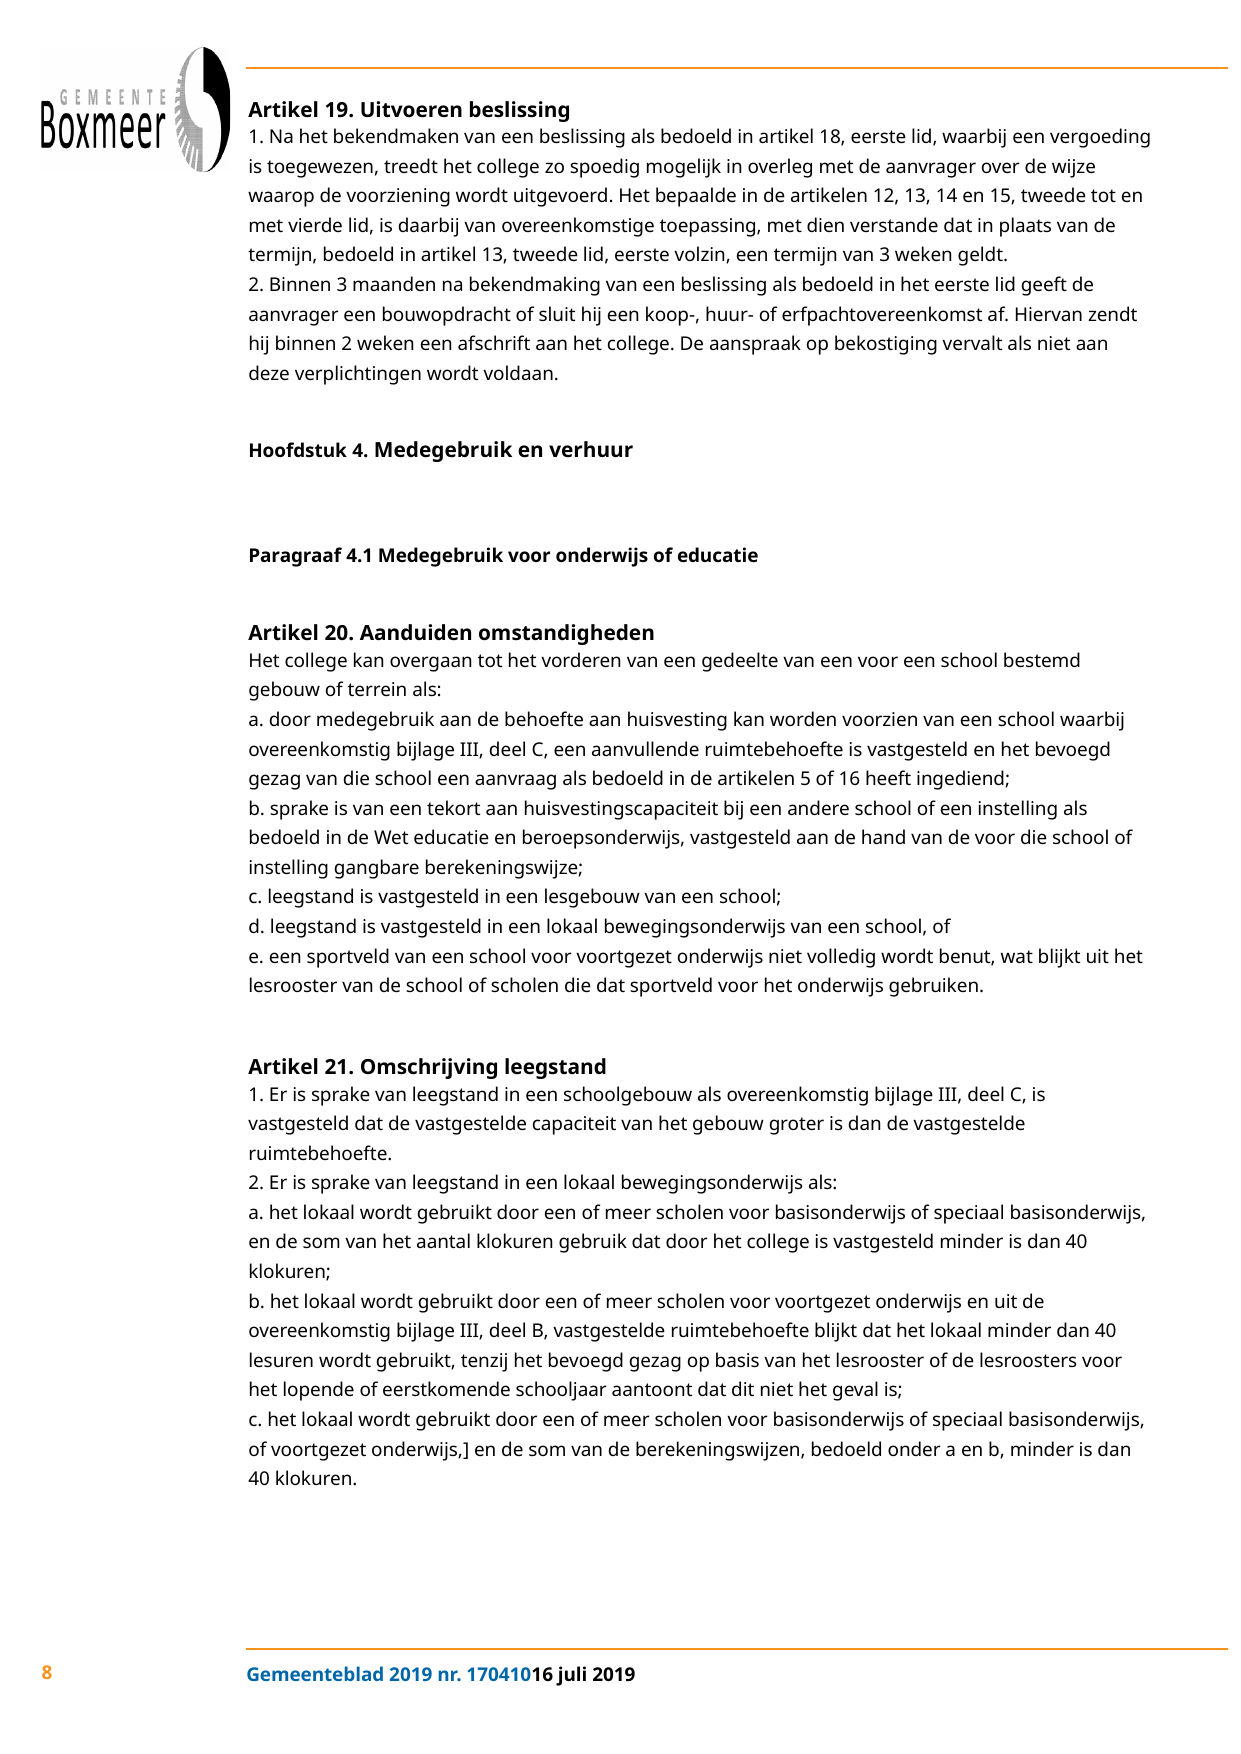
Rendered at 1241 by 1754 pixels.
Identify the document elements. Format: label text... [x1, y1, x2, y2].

text e. een sportveld van een school voor voortgezet onderwijs niet volledig wordt benut, wat blijkt uit het lesrooster van de school of scholen die dat sportveld voor het onderwijs gebruiken. [248, 943, 1152, 998]
picture [41, 47, 231, 172]
text c. leegstand is vastgesteld in een lesgebouw van een school; [248, 884, 1152, 909]
text a. het lokaal wordt gebruikt door een of meer scholen voor basisonderwijs of speciaal basisonderwijs, en de som van het aantal klokuren gebruik dat door het college is vastgesteld minder is dan 40 klokuren; [248, 1199, 1152, 1284]
text 2. Binnen 3 maanden na bekendmaking van een beslissing als bedoeld in het eerste lid geeft de aanvrager een bouwopdracht of sluit hij een koop-, huur- of erfpachtovereenkomst af. Hiervan zendt hij binnen 2 weken een afschrift aan het college. De aanspraak op bekostiging vervalt als niet aan deze verplichtingen wordt voldaan. [248, 271, 1152, 386]
text d. leegstand is vastgesteld in een lokaal bewegingsonderwijs van een school, of [248, 913, 1152, 939]
text b. sprake is van een tekort aan huisvestingscapaciteit bij een andere school of een instelling als bedoeld in de Wet educatie en beroepsonderwijs, vastgesteld aan de hand van de voor die school of instelling gangbare berekeningswijze; [248, 795, 1152, 880]
text b. het lokaal wordt gebruikt door een of meer scholen voor voortgezet onderwijs en uit de overeenkomstig bijlage III, deel B, vastgestelde ruimtebehoefte blijkt dat het lokaal minder dan 40 lesuren wordt gebruikt, tenzij het bevoegd gezag op basis van het lesrooster of de lesroosters voor het lopende of eerstkomende schooljaar aantoont dat dit niet het geval is; [248, 1288, 1152, 1402]
text Hoofdstuk 4. Medegebruik en verhuur [248, 435, 1152, 463]
text Paragraaf 4.1 Medegebruik voor onderwijs of educatie [248, 542, 1152, 568]
text 1. Na het bekendmaken van een beslissing als bedoeld in artikel 18, eerste lid, waarbij een vergoeding is toegewezen, treedt het college zo spoedig mogelijk in overleg met de aanvrager over de wijze waarop de voorziening wordt uitgevoerd. Het bepaalde in de artikelen 12, 13, 14 en 15, tweede tot en met vierde lid, is daarbij van overeenkomstige toepassing, met dien verstande dat in plaats van de termijn, bedoeld in artikel 13, tweede lid, eerste volzin, een termijn van 3 weken geldt. [248, 123, 1152, 267]
text a. door medegebruik aan de behoefte aan huisvesting kan worden voorzien van een school waarbij overeenkomstig bijlage III, deel C, een aanvullende ruimtebehoefte is vastgesteld en het bevoegd gezag van die school een aanvraag als bedoeld in de artikelen 5 of 16 heeft ingediend; [248, 706, 1152, 791]
text 2. Er is sprake van leegstand in een lokaal bewegingsonderwijs als: [248, 1169, 1152, 1195]
text 1. Er is sprake van leegstand in een schoolgebouw als overeenkomstig bijlage III, deel C, is vastgesteld dat de vastgestelde capaciteit van het gebouw groter is dan de vastgestelde ruimtebehoefte. [248, 1081, 1152, 1166]
text Artikel 20. Aanduiden omstandigheden [248, 618, 1152, 647]
text c. het lokaal wordt gebruikt door een of meer scholen voor basisonderwijs of speciaal basisonderwijs, of voortgezet onderwijs,] en de som van de berekeningswijzen, bedoeld onder a en b, minder is dan 40 klokuren. [248, 1406, 1152, 1491]
text Artikel 19. Uitvoeren beslissing [248, 95, 1152, 123]
text Het college kan overgaan tot het vorderen van een gedeelte van een voor een school bestemd gebouw of terrein als: [248, 647, 1152, 702]
text Artikel 21. Omschrijving leegstand [248, 1052, 1152, 1081]
